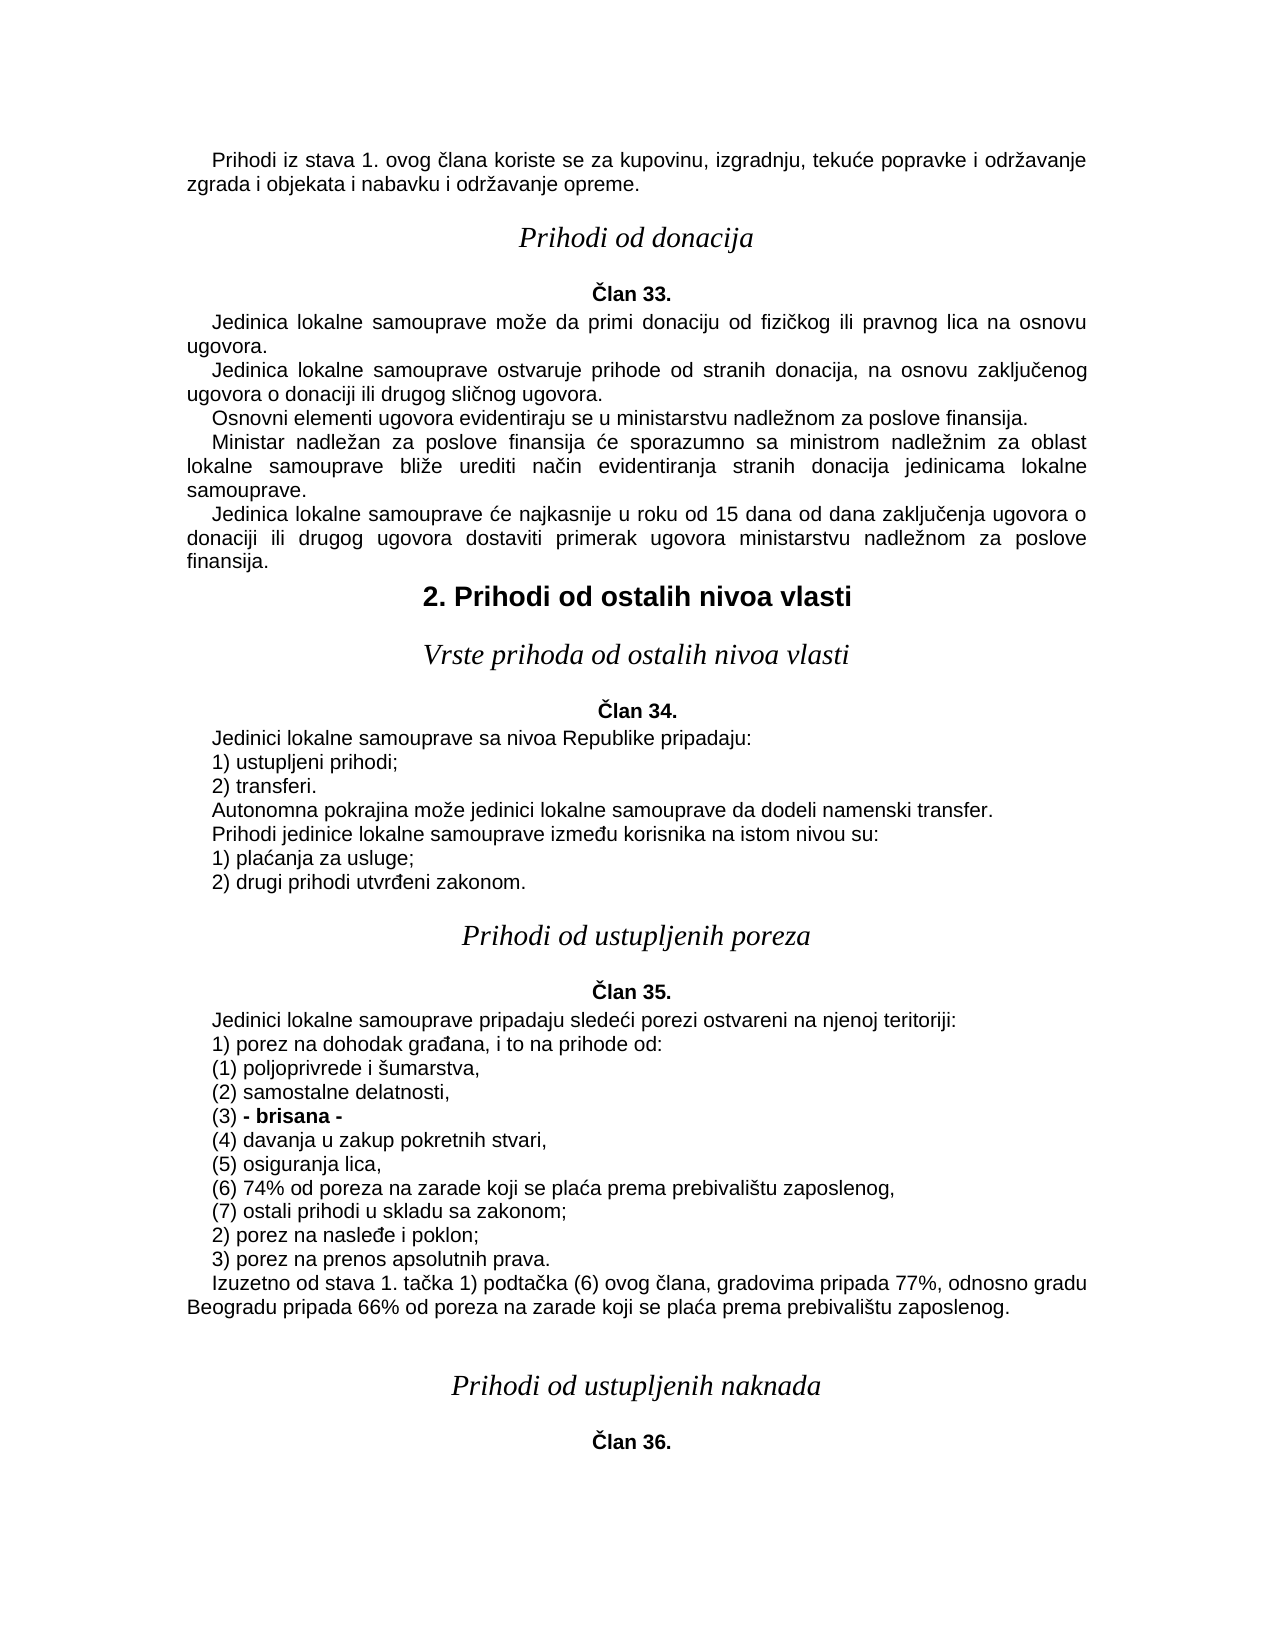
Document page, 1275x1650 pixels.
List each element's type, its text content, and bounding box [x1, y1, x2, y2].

text Član 36. ﻿ [148, 1430, 1127, 1454]
text Jedinica lokalne samouprave može da primi donaciju od fizičkog ili pravnog lica na osnovu ugovora. [187, 310, 1088, 358]
text 2) porez na nasleđe i poklon; [187, 1223, 1088, 1247]
text 1) ustupljeni prihodi; [187, 750, 1088, 774]
text (4) davanja u zakup pokretnih stvari, [187, 1127, 1088, 1151]
text Jedinici lokalne samouprave pripadaju sledeći porezi ostvareni na njenoj teritoriji: [187, 1008, 1088, 1032]
text (1) poljoprivrede i šumarstva, [187, 1056, 1088, 1079]
text Osnovni elementi ugovora evidentiraju se u ministarstvu nadležnom za poslove finansija. [187, 406, 1088, 429]
text (6) 74% od poreza na zarade koji se plaća prema prebivalištu zaposlenog, [187, 1175, 1088, 1199]
text 1) porez na dohodak građana, i to na prihode od: [187, 1032, 1088, 1056]
text Prihodi od ustupljenih naknada [148, 1368, 1127, 1402]
text Član 35. ﻿ [148, 980, 1127, 1004]
text (5) osiguranja lica, [187, 1151, 1088, 1175]
text Ministar nadležan za poslove finansija će sporazumno sa ministrom nadležnim za oblast lokalne samouprave bliže urediti način evidentiranja stranih donacija jedinicama lokalne samouprave. [187, 429, 1088, 501]
text (3) - brisana - [187, 1103, 1088, 1127]
text 2) transferi. [187, 774, 1088, 798]
text 1) plaćanja za usluge; [187, 846, 1088, 869]
text (7) ostali prihodi u skladu sa zakonom; [187, 1199, 1088, 1223]
text 2) drugi prihodi utvrđeni zakonom. [187, 869, 1088, 893]
text Jedinica lokalne samouprave ostvaruje prihode od stranih donacija, na osnovu zaključenog ugovora o donaciji ili drugog sličnog ugovora. [187, 358, 1088, 406]
text 2. Prihodi od ostalih nivoa vlasti [148, 579, 1127, 612]
text Vrste prihoda od ostalih nivoa vlasti [148, 637, 1127, 671]
text Prihodi od donacija [148, 221, 1127, 254]
text Jedinica lokalne samouprave će najkasnije u roku od 15 dana od dana zaključenja ugovora o donaciji ili drugog ugovora dostaviti primerak ugovora ministarstvu nadležnom za poslove finansija. [187, 501, 1088, 573]
text Izuzetno od stava 1. tačka 1) podtačka (6) ovog člana, gradovima pripada 77%, odnosno gradu Beogradu pripada 66% od poreza na zarade koji se plaća prema prebivalištu zaposlenog. [187, 1271, 1088, 1319]
text (2) samostalne delatnosti, [187, 1079, 1088, 1103]
text Jedinici lokalne samouprave sa nivoa Republike pripadaju: [187, 726, 1088, 750]
text Prihodi jedinice lokalne samouprave između korisnika na istom nivou su: [187, 822, 1088, 846]
text Član 33. ﻿ [148, 282, 1127, 307]
text Prihodi od ustupljenih poreza [148, 918, 1127, 952]
text Autonomna pokrajina može jedinici lokalne samouprave da dodeli namenski transfer. [187, 798, 1088, 822]
text Prihodi iz stava 1. ovog člana koriste se za kupovinu, izgradnju, tekuće popravke i održavanje zgrada i objekata i nabavku i održavanje opreme. [187, 148, 1088, 196]
text 3) porez na prenos apsolutnih prava. [187, 1247, 1088, 1271]
text Član 34. [148, 699, 1127, 723]
